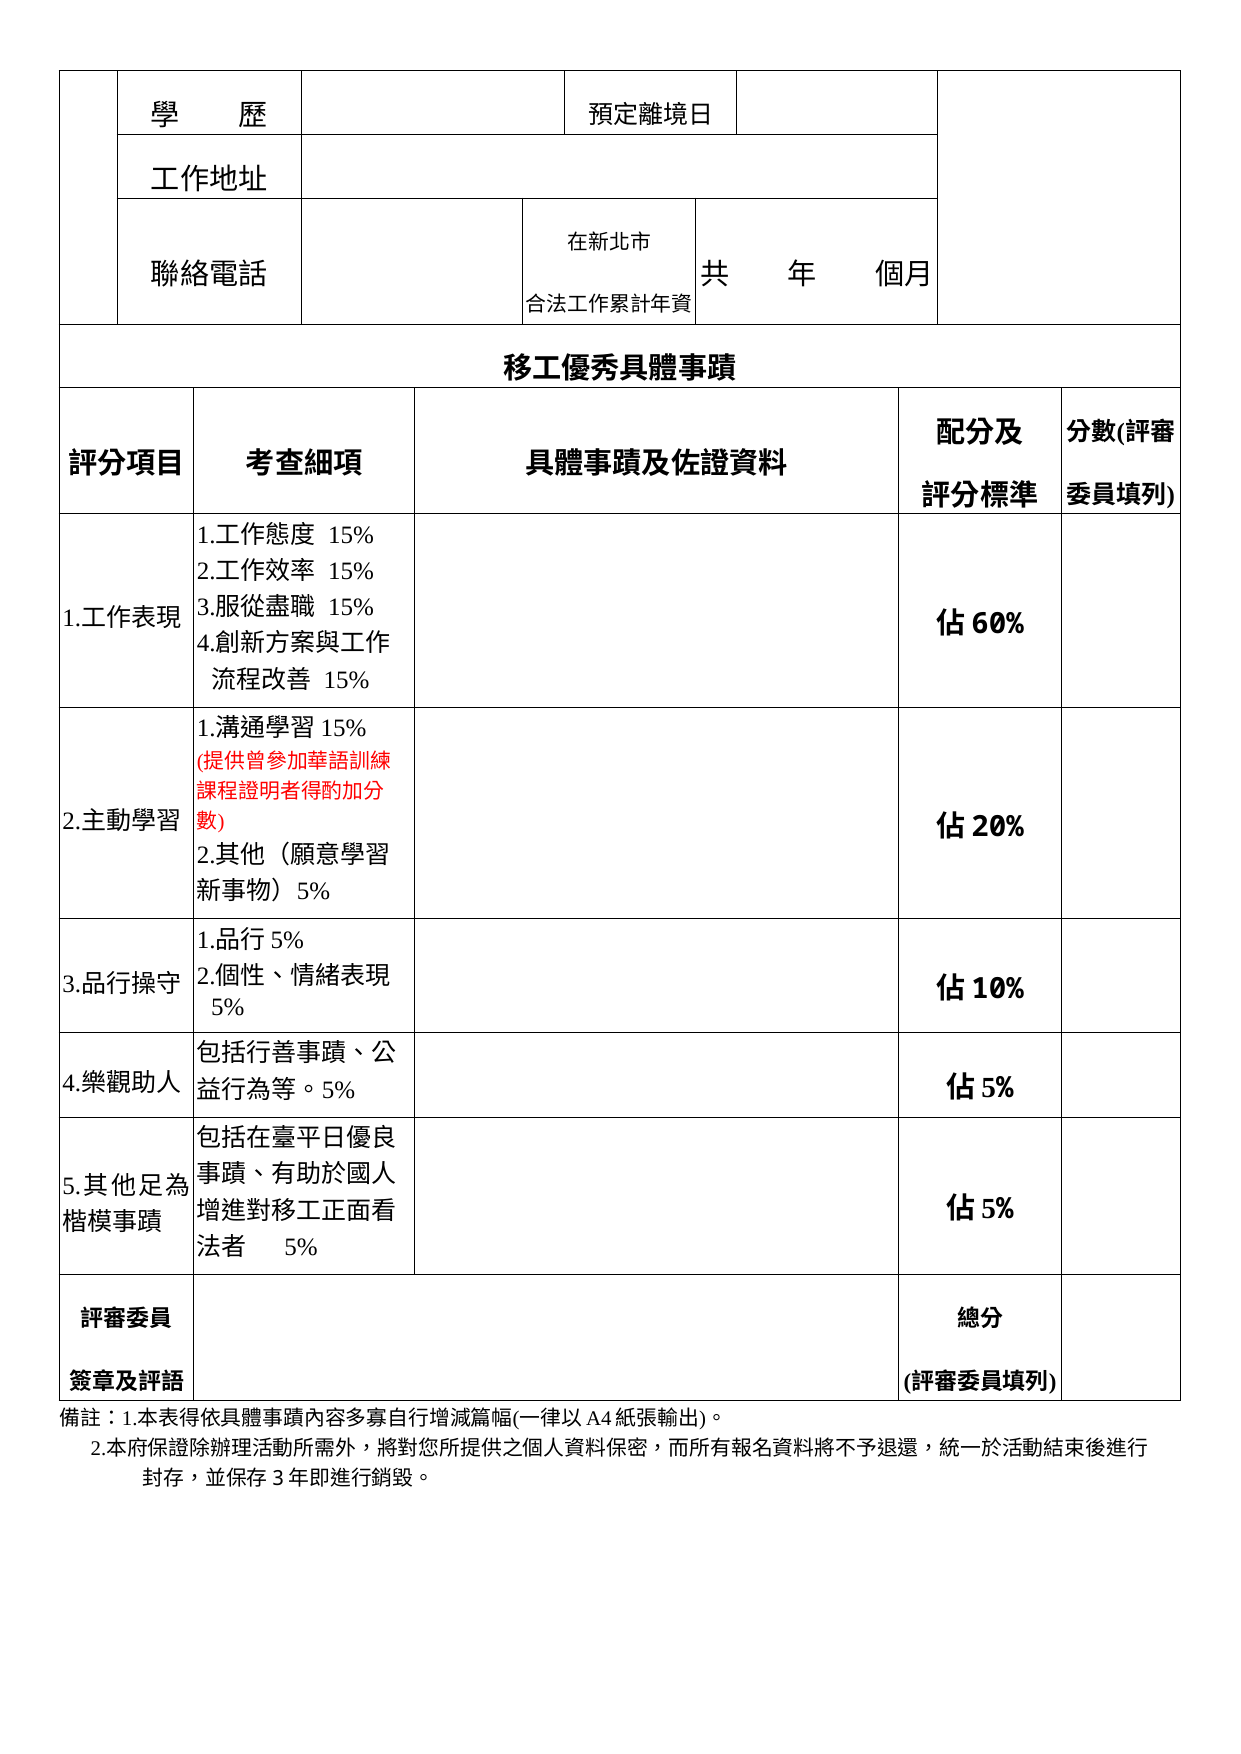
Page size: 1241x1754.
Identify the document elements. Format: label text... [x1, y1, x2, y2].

table_cell 移工優秀具體事蹟 [60, 325, 1180, 387]
table_cell 聯絡電話 [118, 199, 301, 323]
table_cell [415, 1118, 898, 1274]
table_cell 具體事蹟及佐證資料 [415, 388, 898, 513]
table_cell 共 年 個月 [696, 199, 937, 323]
table_cell 工作地址 [118, 135, 301, 197]
table_cell 在新北市 合法工作累計年資 [523, 199, 695, 323]
table_cell 1.品行5% 2.個性、情緒表現 5% [194, 919, 414, 1032]
table_cell 3.品行操守 [60, 919, 193, 1032]
table_cell [1062, 708, 1180, 918]
table_cell [737, 71, 937, 134]
table_cell 佔5% [899, 1118, 1061, 1274]
table_cell 考查細項 [194, 388, 414, 513]
table_cell 分數(評審委員填列) [1062, 388, 1180, 513]
table_cell 佔10% [899, 919, 1061, 1032]
table_cell [415, 514, 898, 707]
table_cell 包括在臺平日優良事蹟、有助於國人增進對移工正面看法者 5% [194, 1118, 414, 1274]
table_header [938, 71, 1180, 323]
table_cell [415, 919, 898, 1032]
table_cell 包括行善事蹟、公益行為等。5% [194, 1033, 414, 1117]
table_cell [194, 1275, 898, 1400]
table_cell [302, 199, 522, 323]
table_cell [1062, 514, 1180, 707]
table_cell 2.主動學習 [60, 708, 193, 918]
table_cell [1062, 1275, 1180, 1400]
table_cell 1.工作態度 15% 2.工作效率 15% 3.服從盡職 15% 4.創新方案與工作流程改善 15% [194, 514, 414, 707]
table_cell [1062, 1033, 1180, 1117]
text 備註：1.本表得依具體事蹟內容多寡自行增減篇幅(一律以A4紙張輸出)。 [59, 1401, 1181, 1431]
text 封存，並保存3年即進行銷毀。 [59, 1461, 1181, 1492]
table_cell [415, 1033, 898, 1117]
table_cell [302, 71, 564, 134]
table_cell 評審委員 簽章及評語 [60, 1275, 193, 1400]
table_cell 總分 (評審委員填列) [899, 1275, 1061, 1400]
table_cell 配分及 評分標準 [899, 388, 1061, 513]
table_cell 評分項目 [60, 388, 193, 513]
text 2.本府保證除辦理活動所需外，將對您所提供之個人資料保密，而所有報名資料將不予退還，統一於活動結束後進行 [59, 1431, 1181, 1461]
table_cell 1.工作表現 [60, 514, 193, 707]
table_cell [1062, 919, 1180, 1032]
table_cell 佔60% [899, 514, 1061, 707]
table_cell 佔20% [899, 708, 1061, 918]
table_cell [302, 135, 937, 197]
table_cell 5.其他足為楷模事蹟 [60, 1118, 193, 1274]
table_cell 1.溝通學習15% (提供曾參加華語訓練課程證明者得酌加分數) 2.其他（願意學習新事物）5% [194, 708, 414, 918]
table_cell [1062, 1118, 1180, 1274]
table_cell 學 歷 [118, 71, 301, 134]
table_cell 佔5% [899, 1033, 1061, 1117]
table_cell 4.樂觀助人 [60, 1033, 193, 1117]
table_cell 預定離境日 [565, 71, 736, 134]
table_header [60, 71, 117, 323]
table_cell [415, 708, 898, 918]
